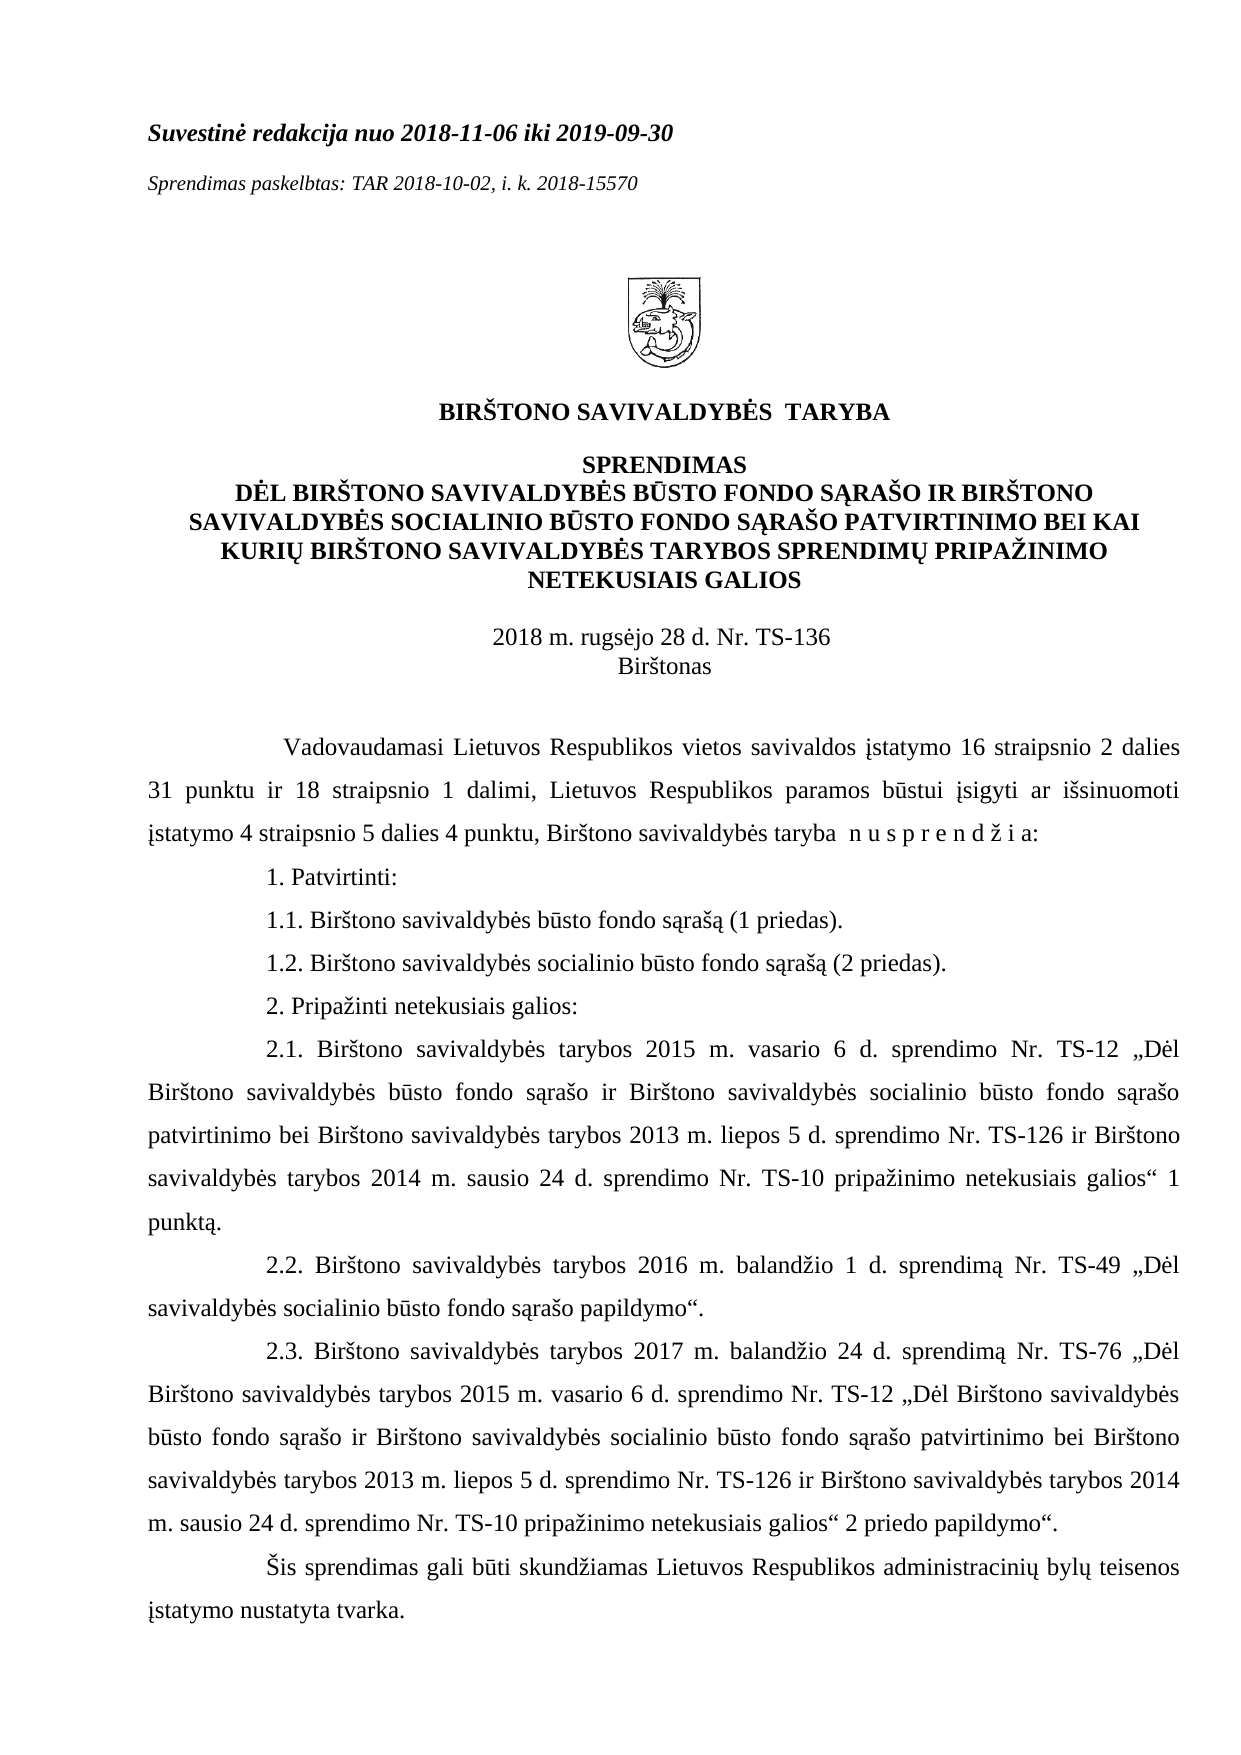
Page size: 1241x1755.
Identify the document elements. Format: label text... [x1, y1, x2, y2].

text 1.1. Birštono savivaldybės būsto fondo sąrašą (1 priedas). [148, 905, 1181, 933]
text 2. Pripažinti netekusiais galios: [148, 991, 1181, 1020]
text Šis sprendimas gali būti skundžiamas Lietuvos Respublikos administracinių bylų teisenos įstatymo nustatyta tvarka. [148, 1552, 1181, 1623]
text Vadovaudamasi Lietuvos Respublikos vietos savivaldos įstatymo 16 straipsnio 2 dalies 31 punktu ir 18 straipsnio 1 dalimi, Lietuvos Respublikos paramos būstui įsigyti ar išsinuomoti įstatymo 4 straipsnio 5 dalies 4 punktu, Birštono savivaldybės taryba n u s p r e n d ž i a: [148, 732, 1181, 847]
text 2.1. Birštono savivaldybės tarybos 2015 m. vasario 6 d. sprendimo Nr. TS-12 „Dėl Birštono savivaldybės būsto fondo sąrašo ir Birštono savivaldybės socialinio būsto fondo sąrašo patvirtinimo bei Birštono savivaldybės tarybos 2013 m. liepos 5 d. sprendimo Nr. TS-126 ir Birštono savivaldybės tarybos 2014 m. sausio 24 d. sprendimo Nr. TS-10 pripažinimo netekusiais galios“ 1 punktą. [148, 1034, 1181, 1235]
text 2.3. Birštono savivaldybės tarybos 2017 m. balandžio 24 d. sprendimą Nr. TS-76 „Dėl Birštono savivaldybės tarybos 2015 m. vasario 6 d. sprendimo Nr. TS-12 „Dėl Birštono savivaldybės būsto fondo sąrašo ir Birštono savivaldybės socialinio būsto fondo sąrašo patvirtinimo bei Birštono savivaldybės tarybos 2013 m. liepos 5 d. sprendimo Nr. TS-126 ir Birštono savivaldybės tarybos 2014 m. sausio 24 d. sprendimo Nr. TS-10 pripažinimo netekusiais galios“ 2 priedo papildymo“. [148, 1336, 1181, 1537]
text 2.2. Birštono savivaldybės tarybos 2016 m. balandžio 1 d. sprendimą Nr. TS-49 „Dėl savivaldybės socialinio būsto fondo sąrašo papildymo“. [148, 1250, 1181, 1322]
text 1.2. Birštono savivaldybės socialinio būsto fondo sąrašą (2 priedas). [148, 948, 1181, 977]
text SPRENDIMAS [148, 450, 1181, 478]
text Birštonas [148, 651, 1181, 680]
text 2018 m. rugsėjo 28 d. Nr. TS-136 [148, 622, 1181, 651]
text 1. Patvirtinti: [148, 862, 1181, 890]
text Sprendimas paskelbtas: TAR 2018-10-02, i. k. 2018-15570 [148, 171, 1181, 195]
text Suvestinė redakcija nuo 2018-11-06 iki 2019-09-30 [148, 118, 1181, 147]
text BIRŠTONO SAVIVALDYBĖS TARYBA [148, 397, 1181, 426]
text DĖL BIRŠTONO SAVIVALDYBĖS BŪSTO FONDO SĄRAŠO IR BIRŠTONO SAVIVALDYBĖS SOCIALINIO BŪSTO FONDO SĄRAŠO PATVIRTINIMO BEI KAI KURIŲ BIRŠTONO SAVIVALDYBĖS TARYBOS SPRENDIMŲ PRIPAŽINIMO NETEKUSIAIS GALIOS [148, 478, 1181, 593]
